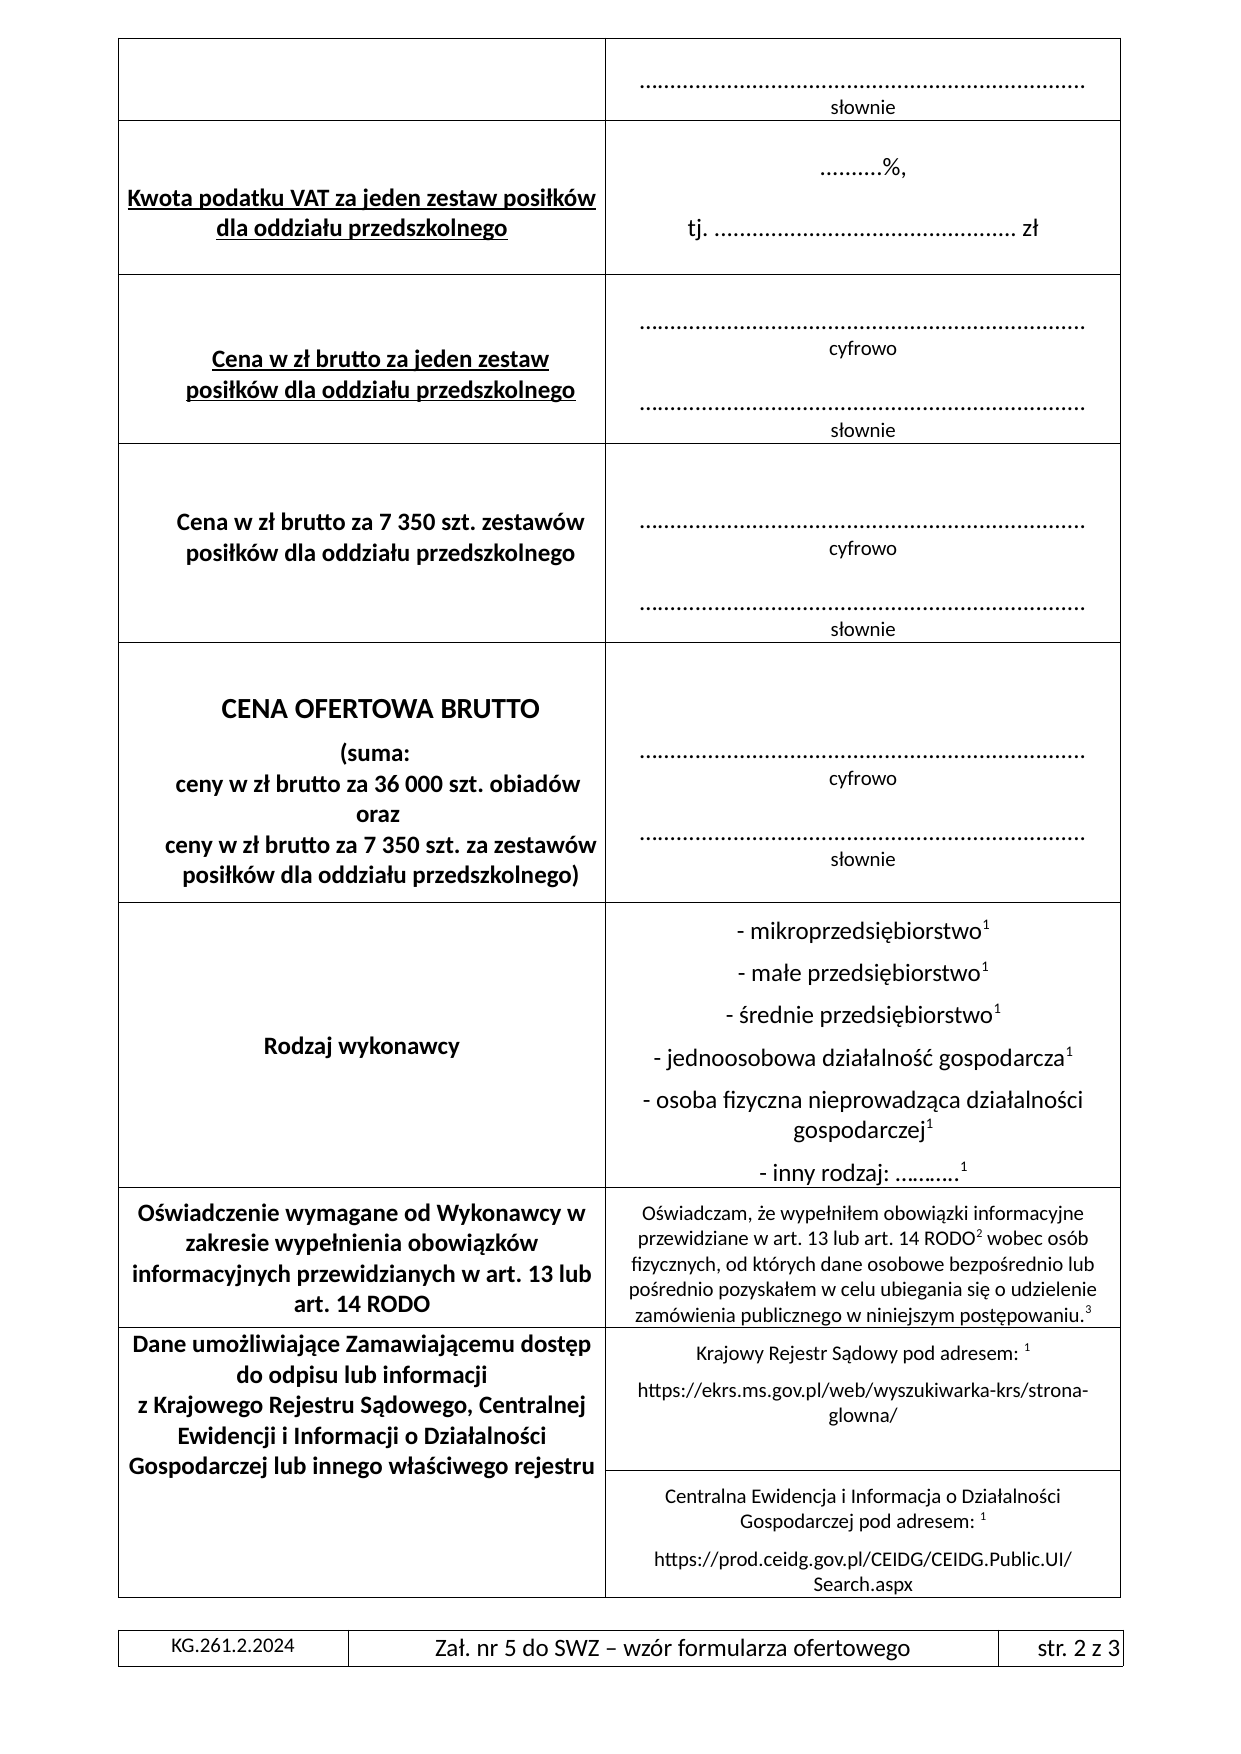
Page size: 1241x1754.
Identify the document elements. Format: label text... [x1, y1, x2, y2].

table_cell Oświadczenie wymagane od Wykonawcy w zakresie wypełnienia obowiązków informacyjnych przewidzianych w art. 13 lub art. 14 RODO [119, 1188, 605, 1327]
table_cell Oświadczam, że wypełniłem obowiązki informacyjne przewidziane w art. 13 lub art. 14 RODO2 wobec osób fizycznych, od których dane osobowe bezpośrednio lub pośrednio pozyskałem w celu ubiegania się o udzielenie zamówienia publicznego w niniejszym postępowaniu.3 [606, 1188, 1120, 1327]
table_cell Cena w zł brutto za jeden zestaw posiłków dla oddziału przedszkolnego [119, 275, 605, 442]
table_cell Centralna Ewidencja i Informacja o Działalności Gospodarczej pod adresem: 1 https://prod.ceidg.gov.pl/CEIDG/CEIDG.Public.UI/Search.aspx [606, 1471, 1120, 1597]
table_cell ..........%, tj. ................................................ zł [606, 121, 1120, 273]
table_cell - mikroprzedsiębiorstwo1 - małe przedsiębiorstwo1 - średnie przedsiębiorstwo1 - jednoosobowa działalność gospodarcza1 - osoba fizyczna nieprowadząca działalności gospodarczej1 - inny rodzaj: ………..1 [606, 903, 1120, 1187]
table_cell Dane umożliwiające Zamawiającemu dostęp do odpisu lub informacji z Krajowego Rejestru Sądowego, Centralnej Ewidencji i Informacji o Działalności Gospodarczej lub innego właściwego rejestru [119, 1328, 605, 1597]
table_cell ….................................................................... cyfrowo ….................................................................... słownie [606, 444, 1120, 642]
table_cell [119, 39, 605, 120]
table_cell Rodzaj wykonawcy [119, 903, 605, 1187]
table_cell ….................................................................... cyfrowo ….................................................................... słownie [606, 643, 1120, 902]
table_cell ….................................................................... cyfrowo ….................................................................... słownie [606, 275, 1120, 442]
table_cell ….................................................................... słownie [606, 39, 1120, 120]
table_cell Cena w zł brutto za 7 350 szt. zestawów posiłków dla oddziału przedszkolnego [119, 444, 605, 642]
table_cell Kwota podatku VAT za jeden zestaw posiłków dla oddziału przedszkolnego [119, 121, 605, 273]
table_cell CENA OFERTOWA BRUTTO (suma: ceny w zł brutto za 36 000 szt. obiadów oraz ceny w zł brutto za 7 350 szt. za zestawów posiłków dla oddziału przedszkolnego) [119, 643, 605, 902]
table_cell Krajowy Rejestr Sądowy pod adresem: 1 https://ekrs.ms.gov.pl/web/wyszukiwarka-krs/strona-glowna/ [606, 1328, 1120, 1470]
